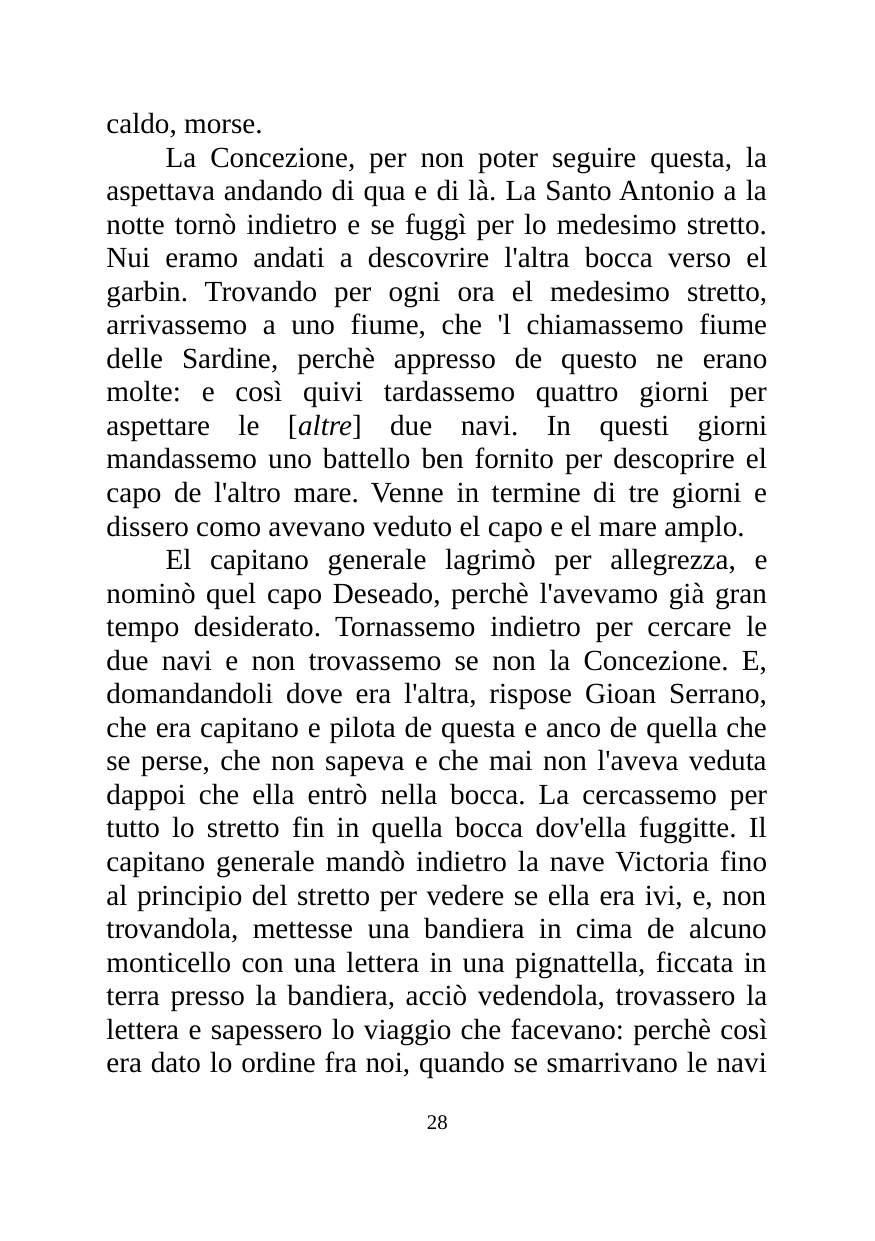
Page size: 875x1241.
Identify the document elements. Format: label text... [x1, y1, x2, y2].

text caldo, morse. [106, 106, 768, 140]
text El capitano generale lagrimò per allegrezza, e nominò quel capo Deseado, perchè l'avevamo già gran tempo desiderato. Tornassemo indietro per cercare le due navi e non trovassemo se non la Concezione. E, domandandoli dove era l'altra, rispose Gioan Serrano, che era capitano e pilota de questa e anco de quella che se perse, che non sapeva e che mai non l'aveva veduta dappoi che ella entrò nella bocca. La cercassemo per tutto lo stretto fin in quella bocca dov'ella fuggitte. Il capitano generale mandò indietro la nave Victoria fino al principio del stretto per vedere se ella era ivi, e, non trovandola, mettesse una bandiera in cima de alcuno monticello con una lettera in una pignattella, ficcata in terra presso la bandiera, acciò vedendola, trovassero la lettera e sapessero lo viaggio che facevano: perchè così era dato lo ordine fra noi, quando se smarrivano le navi [106, 542, 768, 1079]
text La Concezione, per non poter seguire questa, la aspettava andando di qua e di là. La Santo Antonio a la notte tornò indietro e se fuggì per lo medesimo stretto. Nui eramo andati a descovrire l'altra bocca verso el garbin. Trovando per ogni ora el medesimo stretto, arrivassemo a uno fiume, che 'l chiamassemo fiume delle Sardine, perchè appresso de questo ne erano molte: e così quivi tardassemo quattro giorni per aspettare le [altre] due navi. In questi giorni mandassemo uno battello ben fornito per descoprire el capo de l'altro mare. Venne in termine di tre giorni e dissero como avevano veduto el capo e el mare amplo. [106, 140, 768, 542]
